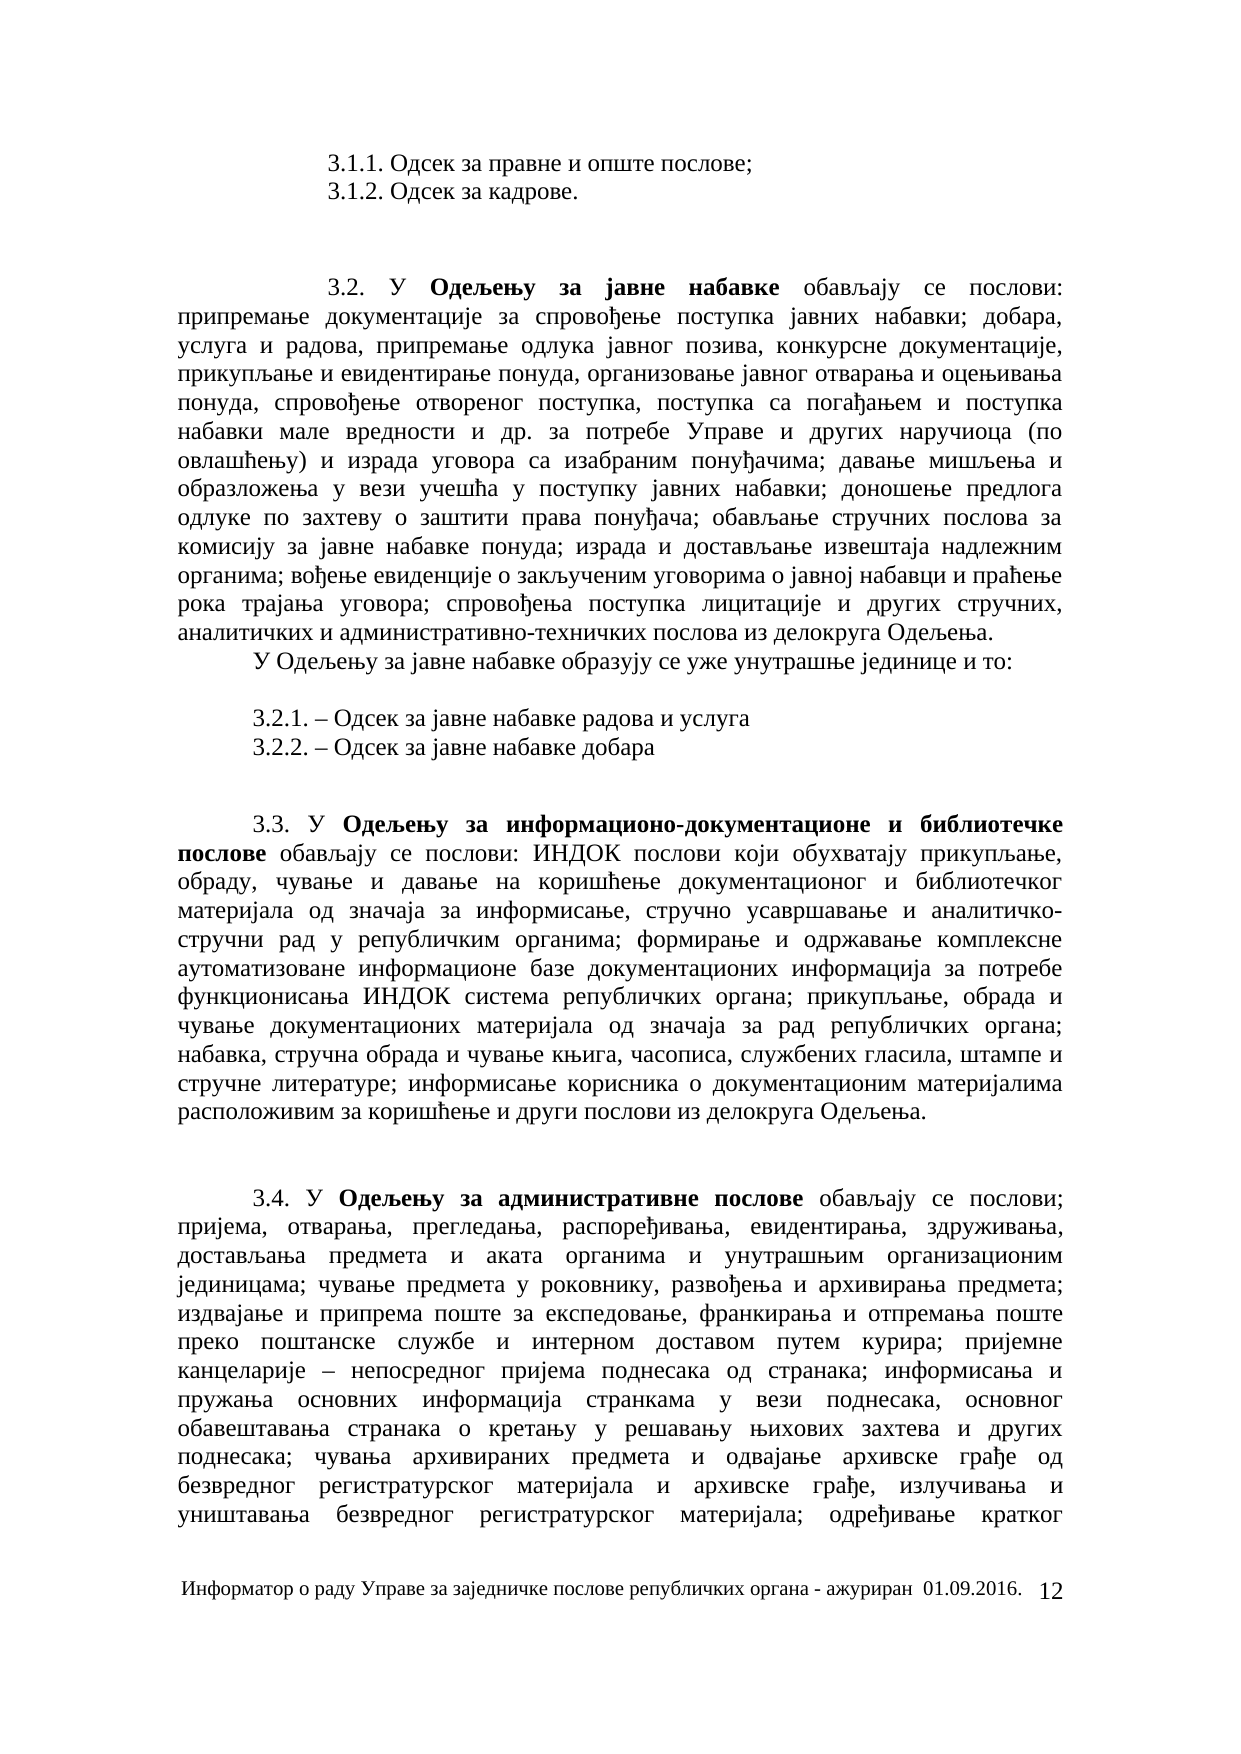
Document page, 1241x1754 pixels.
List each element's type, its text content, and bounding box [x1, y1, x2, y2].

text 3.3. У Одељењу за информационо-документационе и библиотечке послове обављају се послови: ИНДОК послови који обухватају прикупљање, обраду, чување и давање на коришћење документационог и библиотечког материјала од значаја за информисање, стручно усавршавање и аналитичко-стручни рад у републичким органима; формирање и одржавање комплексне аутоматизоване информационе базе документационих информација за потребе функционисања ИНДОК система републичких органа; прикупљање, обрада и чување документационих материјала од значаја за рад републичких органа; набавка, стручна обрада и чување књига, часописа, службених гласила, штампе и стручне литературе; информисање корисника о документационим материјалима расположивим за коришћење и други послови из делокруга Одељења. [177, 809, 1063, 1125]
text У Одељењу за јавне набавке образују се уже унутрашње јединице и то: [177, 646, 1063, 675]
text 3.1.1. Одсек за правне и опште послове; [177, 148, 1063, 176]
text 3.2. У Одељењу за јавне набавке обављају се послови: припремање документације за спровођење поступка јавних набавки; добара, услуга и радова, припремање одлука јавног позива, конкурсне документације, прикупљање и евидентирање понуда, организовање јавног отварања и оцењивања понуда, спровођење отвореног поступка, поступка са погађањем и поступка набавки мале вредности и др. за потребе Управе и других наручиоца (по овлашћењу) и израда уговора са изабраним понуђачима; давање мишљења и образложења у вези учешћа у поступку јавних набавки; доношење предлога одлуке по захтеву о заштити права понуђача; обављање стручних послова за комисију за јавне набавке понуда; израда и достављање извештаја надлежним органима; вођење евиденције о закљученим уговорима о јавној набавци и праћење рока трајања уговора; спровођења поступка лицитације и других стручних, аналитичких и административно-техничких послова из делокруга Одељења. [177, 272, 1063, 646]
text 3.2.1. – Одсек за јавне набавке радова и услуга [177, 703, 1063, 732]
text 3.2.2. – Одсек за јавне набавке добара [177, 732, 1063, 761]
text 3.1.2. Одсек за кадрове. [177, 176, 1063, 205]
text 3.4. У Одељењу за административне послове обављају се послови; пријемa, отварања, прегледања, распоређивања, евидентирањa, здруживања, достављања предмета и аката органима и унутрашњим организационим јединицама; чување предмета у роковнику, развођењa и архивирањa предмета; издвајање и припрема поште за експедовање, франкирањa и отпремањa поште преко поштанске службе и интерном доставом путем курира; пријемне канцеларије – непосредног пријема поднесака од странака; информисања и пружања основних информација странкама у вези поднесака, основног обавештавања странака о кретању у решавању њихових захтева и других поднесака; чувањa архивираних предмета и одвајање архивске грађе од безвредног регистратурског материјала и архивске грађе, излучивањa и уништавањa безвредног регистратурског материјала; одређивање кратког [177, 1183, 1063, 1528]
